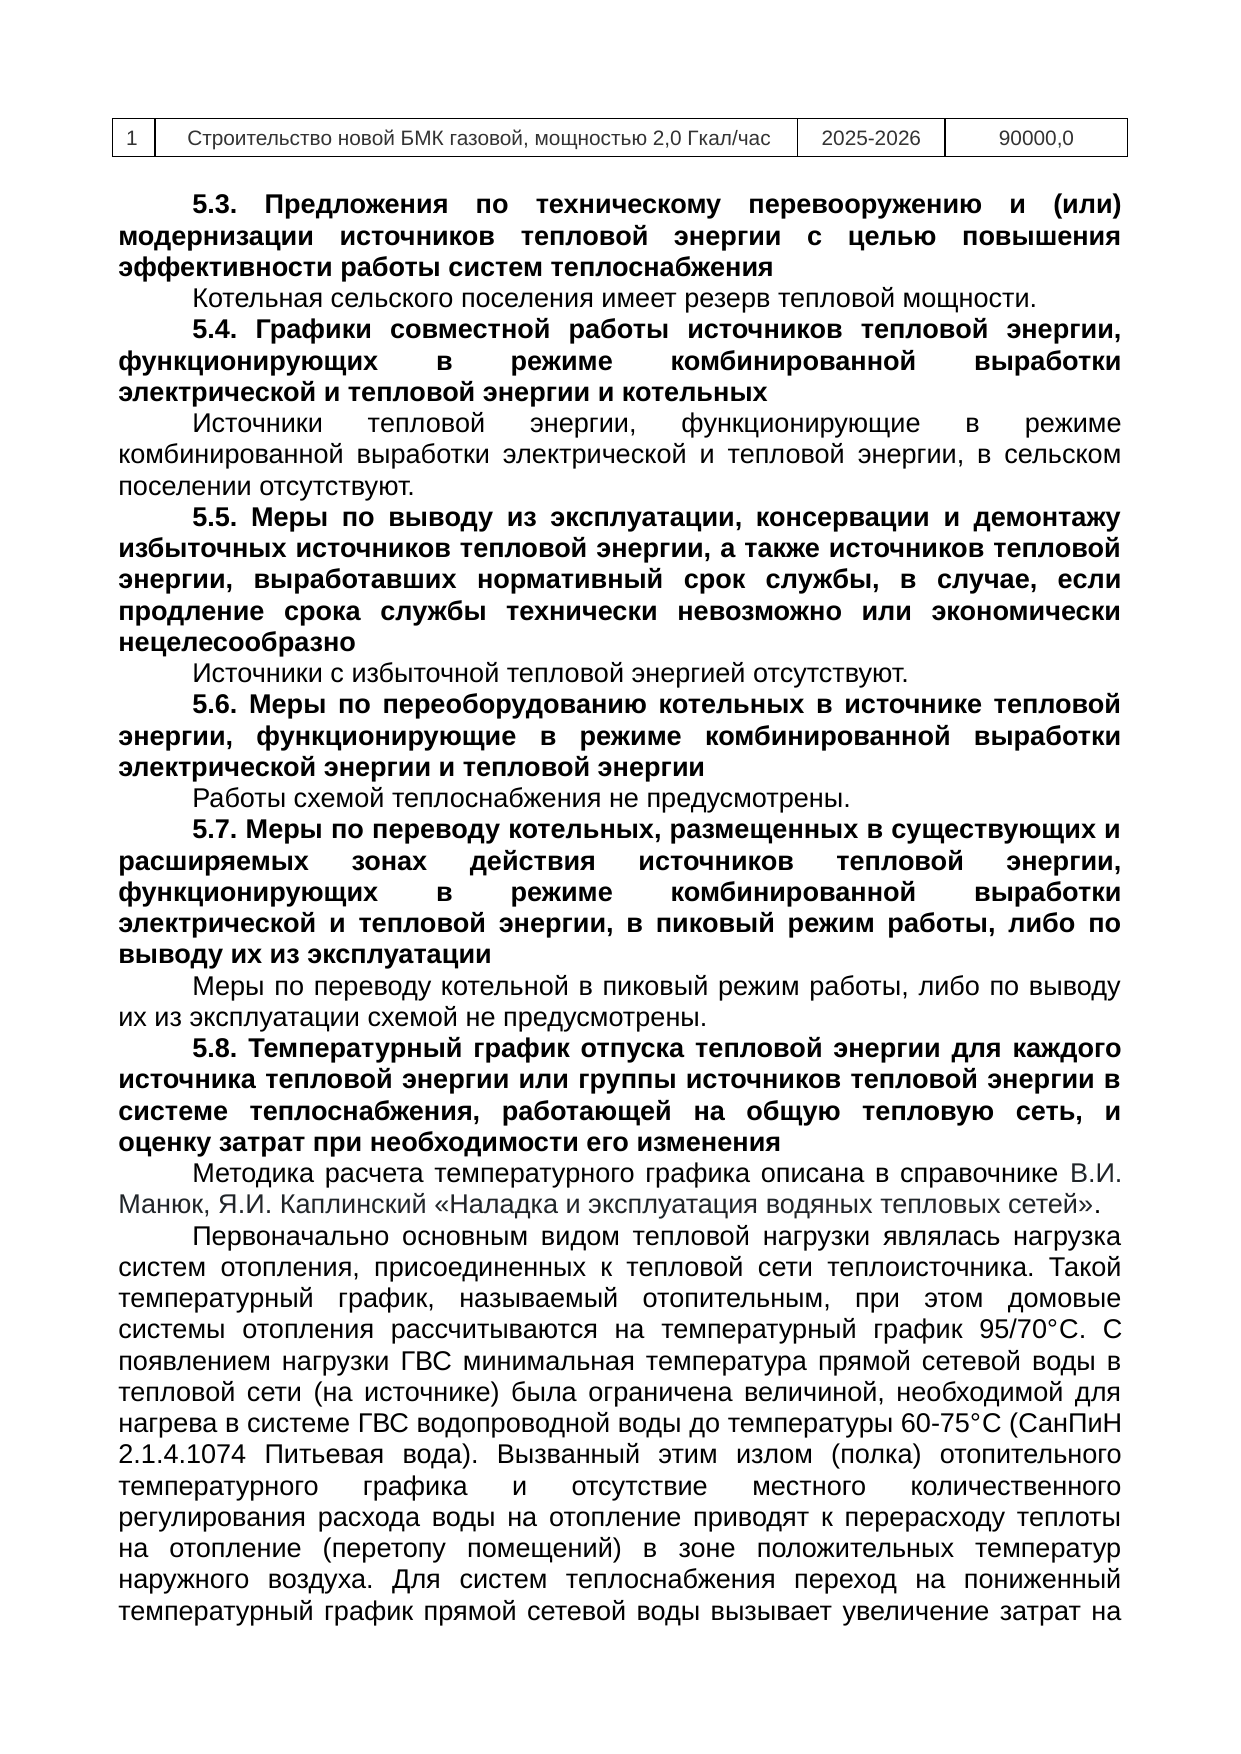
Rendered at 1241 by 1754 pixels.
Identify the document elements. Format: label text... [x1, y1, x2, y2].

text Источники с избыточной тепловой энергией отсутствуют. [118, 657, 1122, 688]
subtitle 5.5. Меры по выводу из эксплуатации, консервации и демонтажу избыточных источников тепловой энергии, а также источников тепловой энергии, выработавших нормативный срок службы, в случае, если продление срока службы технически невозможно или экономически нецелесообразно [118, 501, 1122, 657]
text Меры по переводу котельной в пиковый режим работы, либо по выводу их из эксплуатации схемой не предусмотрены. [118, 969, 1122, 1032]
subtitle 5.7. Меры по переводу котельных, размещенных в существующих и расширяемых зонах действия источников тепловой энергии, функционирующих в режиме комбинированной выработки электрической и тепловой энергии, в пиковый режим работы, либо по выводу их из эксплуатации [118, 813, 1122, 969]
subtitle 5.4. Графики совместной работы источников тепловой энергии, функционирующих в режиме комбинированной выработки электрической и тепловой энергии и котельных [118, 313, 1122, 407]
text Первоначально основным видом тепловой нагрузки являлась нагрузка систем отопления, присоединенных к тепловой сети теплоисточника. Такой температурный график, называемый отопительным, при этом домовые системы отопления рассчитываются на температурный график 95/70°C. С появлением нагрузки ГВС минимальная температура прямой сетевой воды в тепловой сети (на источнике) была ограничена величиной, необходимой для нагрева в системе ГВС водопроводной воды до температуры 60-75°C (СанПиН 2.1.4.1074 Питьевая вода). Вызванный этим излом (полка) отопительного температурного графика и отсутствие местного количественного регулирования расхода воды на отопление приводят к перерасходу теплоты на отопление (перетопу помещений) в зоне положительных температур наружного воздуха. Для систем теплоснабжения переход на пониженный температурный график прямой сетевой воды вызывает увеличение затрат на [118, 1219, 1122, 1626]
text Методика расчета температурного графика описана в справочнике В.И. Манюк, Я.И. Каплинский «Наладка и эксплуатация водяных тепловых сетей». [118, 1157, 1122, 1219]
table_cell 90000,0 [946, 119, 1127, 156]
table_cell 2025-2026 [798, 119, 944, 156]
subtitle 5.3. Предложения по техническому перевооружению и (или) модернизации источников тепловой энергии с целью повышения эффективности работы систем теплоснабжения [118, 188, 1122, 282]
subtitle 5.6. Меры по переоборудованию котельных в источнике тепловой энергии, функционирующие в режиме комбинированной выработки электрической энергии и тепловой энергии [118, 688, 1122, 782]
text Источники тепловой энергии, функционирующие в режиме комбинированной выработки электрической и тепловой энергии, в сельском поселении отсутствуют. [118, 407, 1122, 501]
text Работы схемой теплоснабжения не предусмотрены. [118, 782, 1122, 813]
list Котельная сельского поселения имеет резерв тепловой мощности. [118, 282, 1122, 313]
table_cell 1 [113, 119, 154, 156]
table_cell Строительство новой БМК газовой, мощностью 2,0 Гкал/час [156, 119, 797, 156]
subtitle 5.8. Температурный график отпуска тепловой энергии для каждого источника тепловой энергии или группы источников тепловой энергии в системе теплоснабжения, работающей на общую тепловую сеть, и оценку затрат при необходимости его изменения [118, 1032, 1122, 1157]
